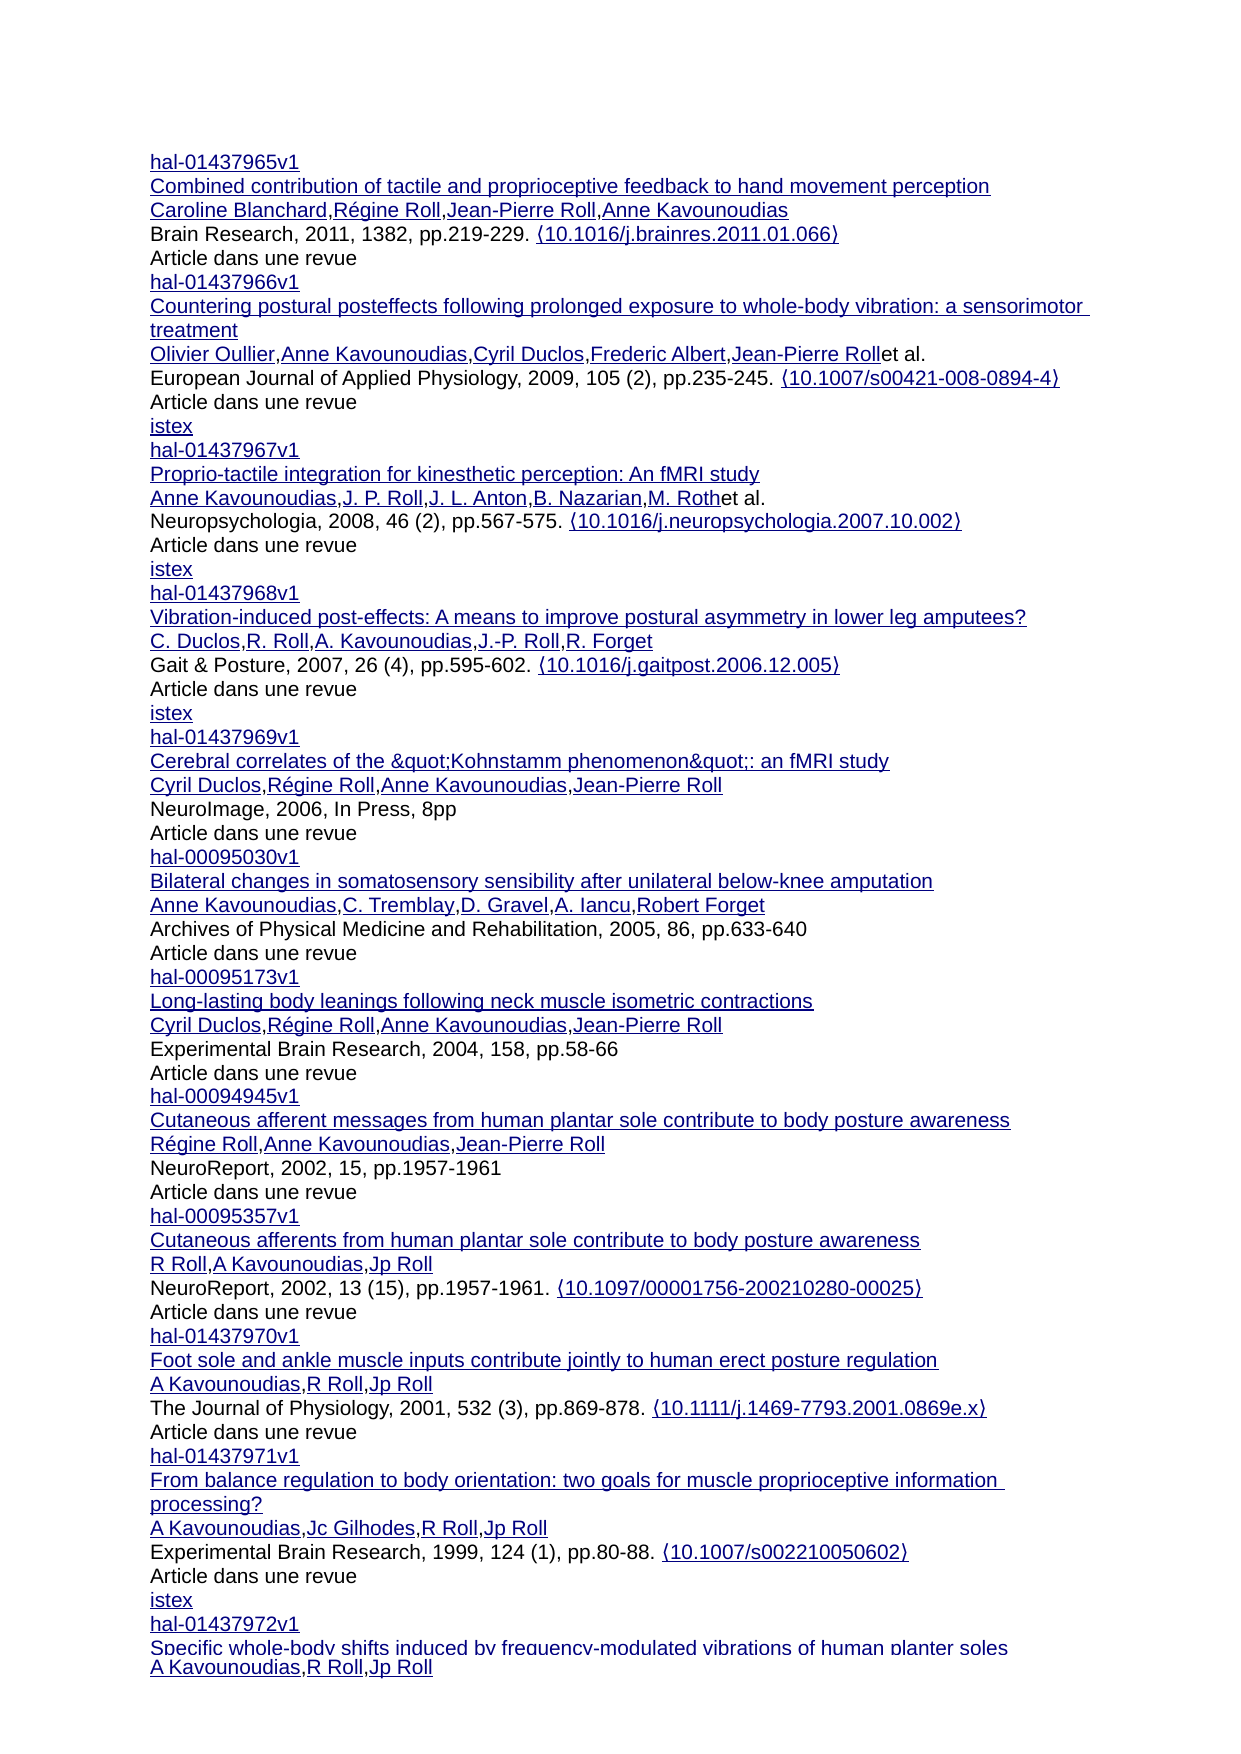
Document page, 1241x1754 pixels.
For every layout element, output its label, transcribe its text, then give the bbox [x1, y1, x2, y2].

table_cell Cutaneous afferents from human plantar sole contribute to body posture awareness R Roll,A Kavounoudias,Jp Roll NeuroReport, 2002, 13 (15), pp.1957-1961. ⟨10.1097/00001756-200210280-00025⟩ Article dans une revue hal-01437970v1 [150, 1228, 1090, 1348]
table_cell Long-lasting body leanings following neck muscle isometric contractions Cyril Duclos,Régine Roll,Anne Kavounoudias,Jean-Pierre Roll Experimental Brain Research, 2004, 158, pp.58-66 Article dans une revue hal-00094945v1 [150, 989, 1090, 1108]
table_cell From balance regulation to body orientation: two goals for muscle proprioceptive information processing? A Kavounoudias,Jc Gilhodes,R Roll,Jp Roll Experimental Brain Research, 1999, 124 (1), pp.80-88. ⟨10.1007/s002210050602⟩ Article dans une revue istex hal-01437972v1 [150, 1468, 1090, 1635]
table_cell Proprio-tactile integration for kinesthetic perception: An fMRI study Anne Kavounoudias,J. P. Roll,J. L. Anton,B. Nazarian,M. Rothet al. Neuropsychologia, 2008, 46 (2), pp.567-575. ⟨10.1016/j.neuropsychologia.2007.10.002⟩ Article dans une revue istex hal-01437968v1 [150, 461, 1090, 605]
table_cell Foot sole and ankle muscle inputs contribute jointly to human erect posture regulation A Kavounoudias,R Roll,Jp Roll The Journal of Physiology, 2001, 532 (3), pp.869-878. ⟨10.1111/j.1469-7793.2001.0869e.x⟩ Article dans une revue hal-01437971v1 [150, 1348, 1090, 1468]
table_cell Specific whole-body shifts induced by frequency-modulated vibrations of human planter soles A Kavounoudias,R Roll,Jp Roll [150, 1635, 1090, 1679]
table_cell Countering postural posteffects following prolonged exposure to whole-body vibration: a sensorimotor [150, 294, 1090, 315]
table_cell Bilateral changes in somatosensory sensibility after unilateral below-knee amputation Anne Kavounoudias,C. Tremblay,D. Gravel,A. Iancu,Robert Forget Archives of Physical Medicine and Rehabilitation, 2005, 86, pp.633-640 Article dans une revue hal-00095173v1 [150, 869, 1090, 988]
table_cell hal-01437965v1 [150, 150, 1090, 174]
table_cell treatment Olivier Oullier,Anne Kavounoudias,Cyril Duclos,Frederic Albert,Jean-Pierre Rollet al. European Journal of Applied Physiology, 2009, 105 (2), pp.235-245. ⟨10.1007/s00421-008-0894-4⟩ Article dans une revue istex hal-01437967v1 [150, 316, 1090, 461]
table_cell Cutaneous afferent messages from human plantar sole contribute to body posture awareness Régine Roll,Anne Kavounoudias,Jean-Pierre Roll NeuroReport, 2002, 15, pp.1957-1961 Article dans une revue hal-00095357v1 [150, 1108, 1090, 1228]
table_cell Combined contribution of tactile and proprioceptive feedback to hand movement perception Caroline Blanchard,Régine Roll,Jean-Pierre Roll,Anne Kavounoudias Brain Research, 2011, 1382, pp.219-229. ⟨10.1016/j.brainres.2011.01.066⟩ Article dans une revue hal-01437966v1 [150, 174, 1090, 294]
table_cell Cerebral correlates of the &quot;Kohnstamm phenomenon&quot;: an fMRI study Cyril Duclos,Régine Roll,Anne Kavounoudias,Jean-Pierre Roll NeuroImage, 2006, In Press, 8pp Article dans une revue hal-00095030v1 [150, 749, 1090, 869]
table_cell Vibration-induced post-effects: A means to improve postural asymmetry in lower leg amputees? C. Duclos,R. Roll,A. Kavounoudias,J.-P. Roll,R. Forget Gait & Posture, 2007, 26 (4), pp.595-602. ⟨10.1016/j.gaitpost.2006.12.005⟩ Article dans une revue istex hal-01437969v1 [150, 605, 1090, 749]
